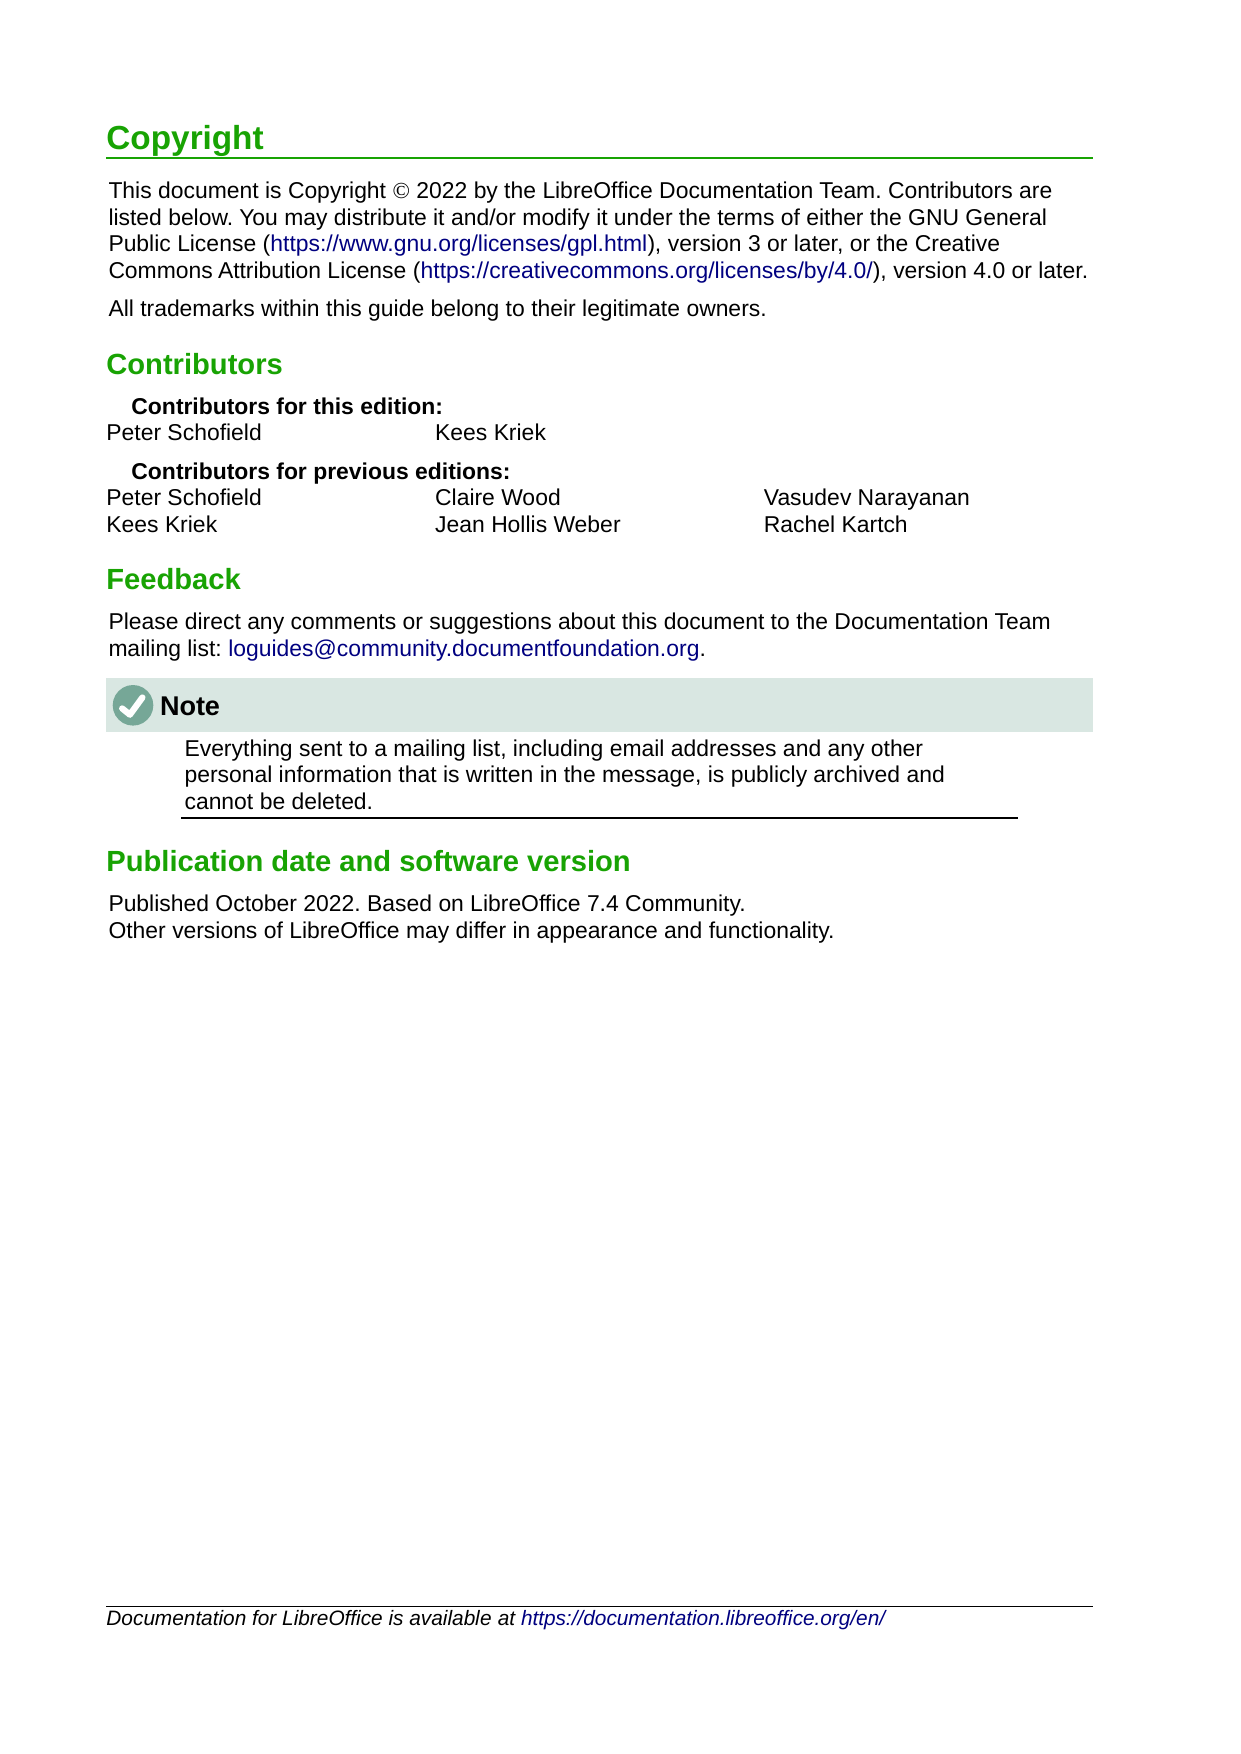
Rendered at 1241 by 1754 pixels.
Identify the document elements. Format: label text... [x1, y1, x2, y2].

text Peter Schofield [106, 419, 435, 446]
text Published October 2022. Based on LibreOffice 7.4 Community. Other versions of LibreOffice may differ in appearance and functionality. [108, 890, 1093, 943]
subtitle Feedback [106, 562, 1093, 596]
text Everything sent to a mailing list, including email addresses and any other personal information that is written in the message, is publicly archived and cannot be deleted. [181, 732, 1018, 817]
text All trademarks within this guide belong to their legitimate owners. [108, 295, 1093, 322]
text Please direct any comments or suggestions about this document to the Documentation Team mailing list: loguides@community.documentfoundation.org. [108, 608, 1093, 661]
subtitle Note [106, 678, 1093, 732]
text Kees Kriek [106, 511, 435, 537]
text Peter Schofield [106, 484, 435, 511]
text Contributors for this edition: [131, 393, 1093, 419]
subtitle Contributors [106, 347, 1093, 380]
subtitle Copyright [106, 118, 1093, 157]
text This document is Copyright © 2022 by the LibreOffice Documentation Team. Contributors are listed below. You may distribute it and/or modify it under the terms of either the GNU General Public License (https://www.gnu.org/licenses/gpl.html), version 3 or later, or the Creative Commons Attribution License (https://creativecommons.org/licenses/by/4.0/), version 4.0 or later. [108, 177, 1093, 283]
text Claire Wood [435, 484, 764, 511]
text Rachel Kartch [764, 511, 1093, 537]
subtitle Publication date and software version [106, 844, 1093, 878]
text Contributors for previous editions: [131, 458, 1093, 484]
text Vasudev Narayanan [764, 484, 1093, 511]
text Kees Kriek [435, 419, 764, 446]
text Jean Hollis Weber [435, 511, 764, 537]
